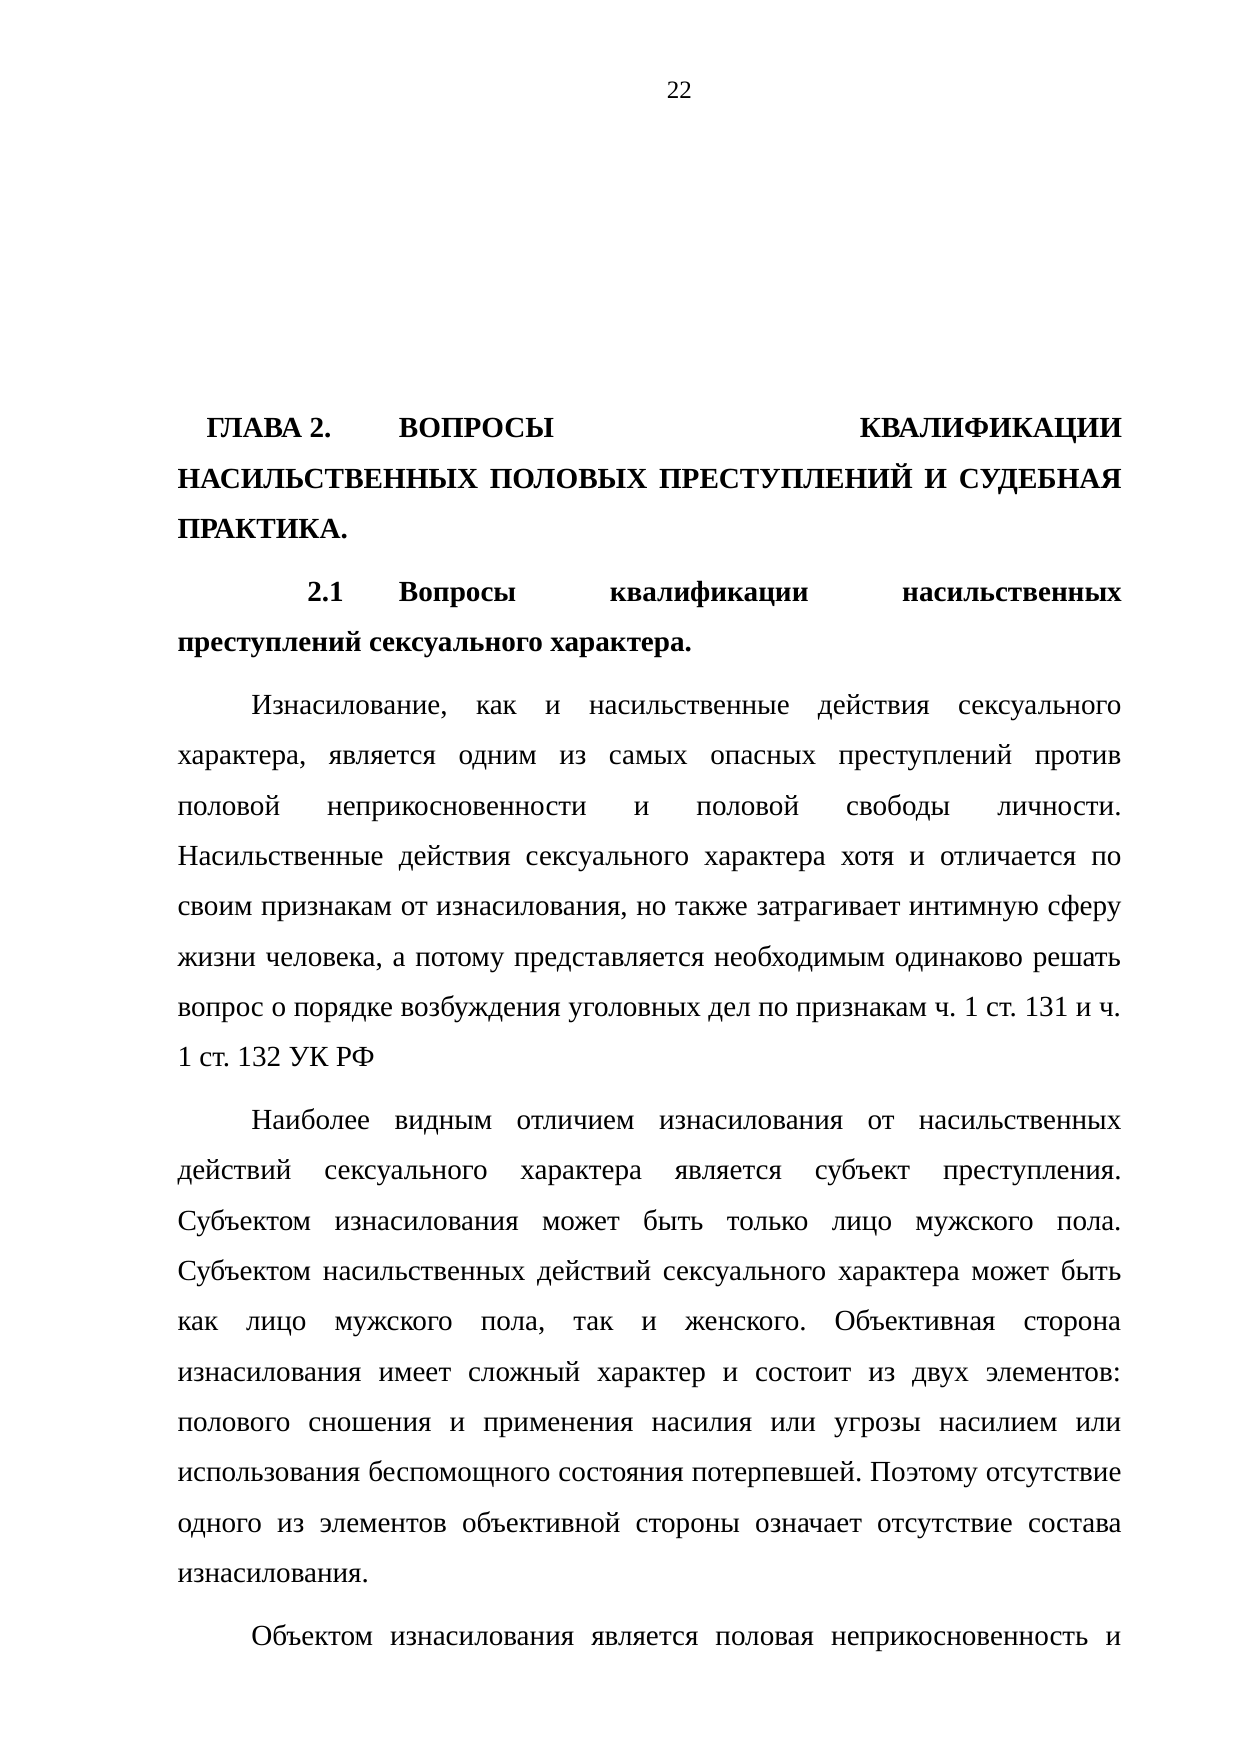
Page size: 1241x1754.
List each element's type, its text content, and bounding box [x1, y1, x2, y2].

text Изнасилование, как и насильственные действия сексуального характера, является одним из самых опасных преступлений против половой неприкосновенности и половой свободы личности. Насильственные действия сексуального характера хотя и отличается по своим признакам от изнасилования, но также затрагивает интимную сферу жизни человека, а потому представляется необходимым одинаково решать вопрос о порядке возбуждения уголовных дел по признакам ч. 1 ст. 131 и ч. 1 ст. 132 УК РФ [177, 687, 1122, 1073]
text ГЛАВА 2. ВОПРОСЫ КВАЛИФИКАЦИИ НАСИЛЬСТВЕННЫХ ПОЛОВЫХ ПРЕСТУПЛЕНИЙ И СУДЕБНАЯ ПРАКТИКА. [177, 411, 1122, 545]
text Объектом изнасилования является половая неприкосновенность и [177, 1618, 1122, 1651]
list Вопросы квалификации насильственных преступлений сексуального характера. [177, 574, 1122, 658]
text Наиболее видным отличием изнасилования от насильственных действий сексуального характера является субъект преступления. Субъектом изнасилования может быть только лицо мужского пола. Субъектом насильственных действий сексуального характера может быть как лицо мужского пола, так и женского. Объективная сторона изнасилования имеет сложный характер и состоит из двух элементов: полового сношения и применения насилия или угрозы насилием или использования беспомощного состояния потерпевшей. Поэтому отсутствие одного из элементов объективной стороны означает отсутствие состава изнасилования. [177, 1102, 1122, 1588]
